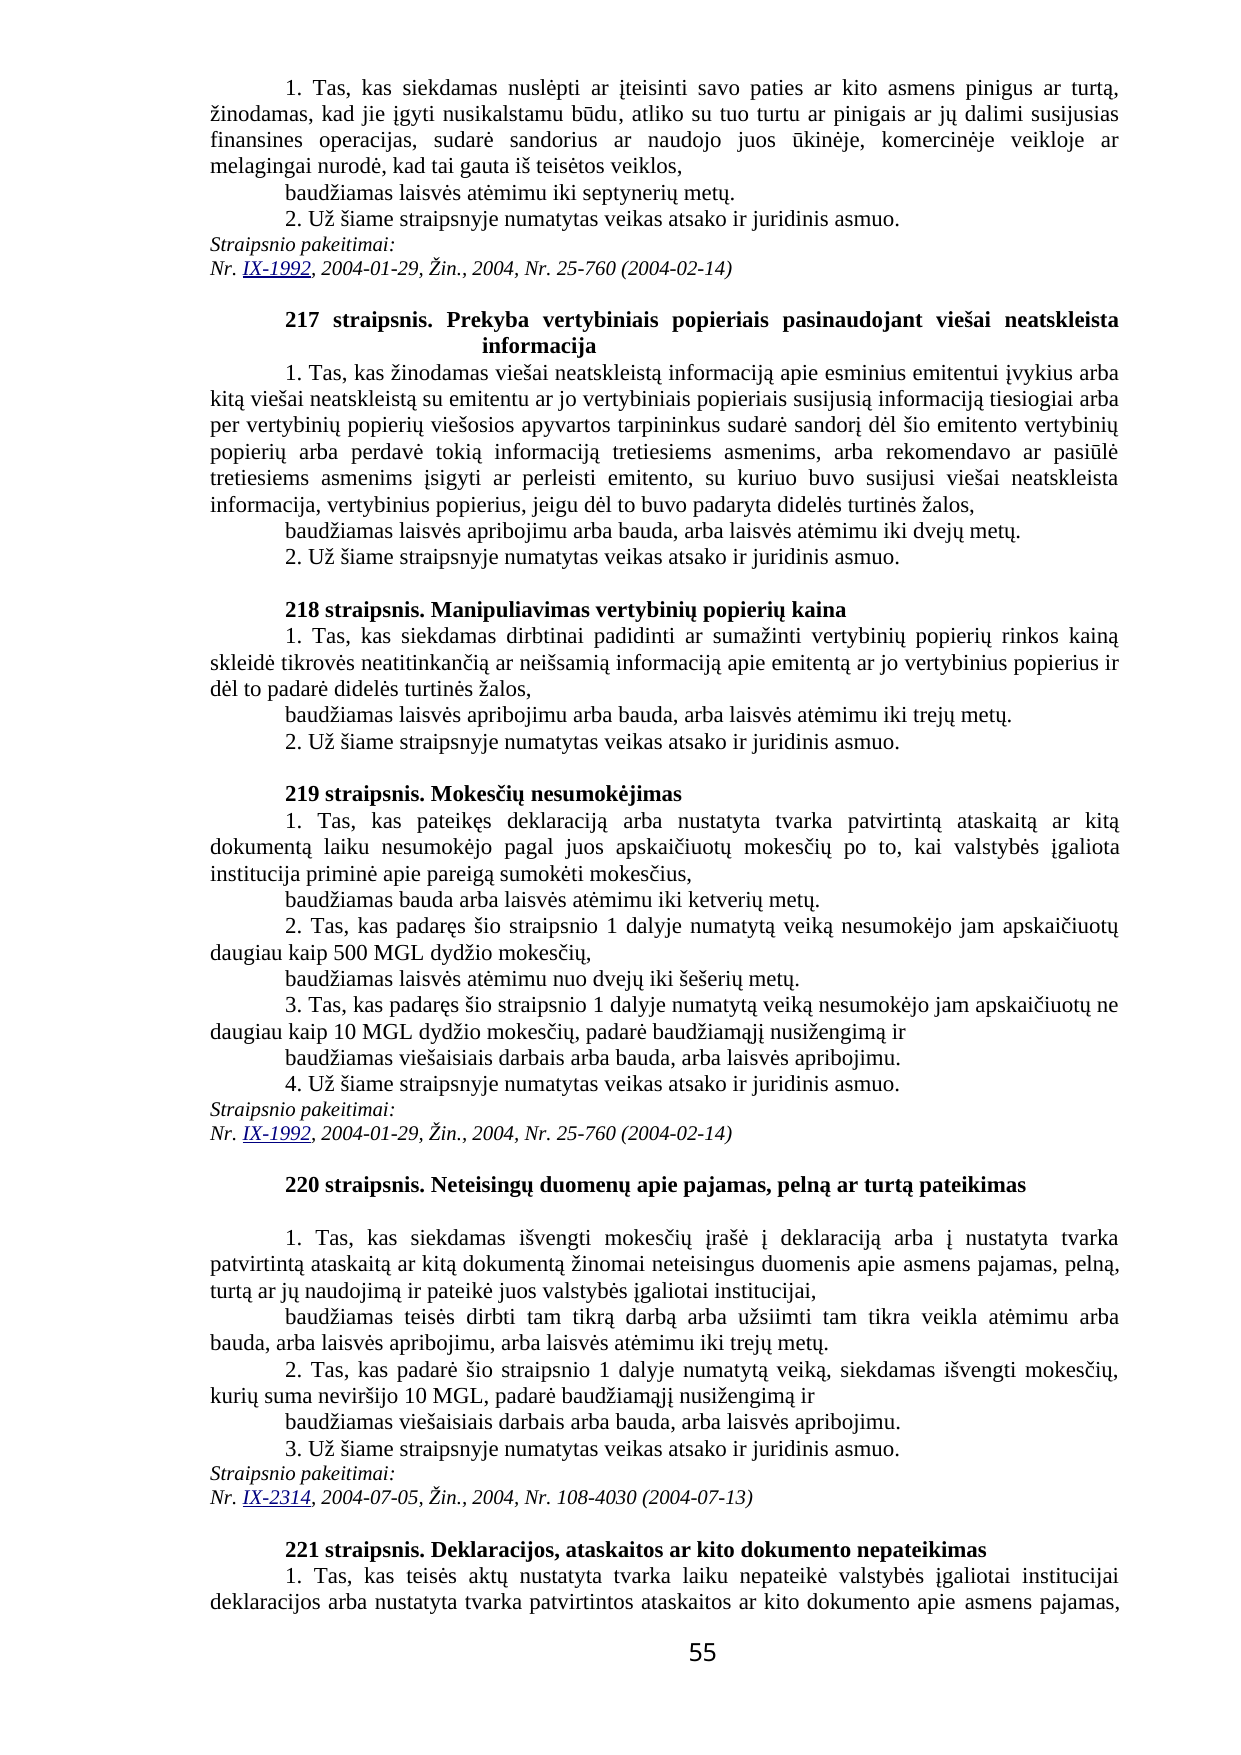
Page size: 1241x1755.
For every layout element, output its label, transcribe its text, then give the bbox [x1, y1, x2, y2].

text 1. Tas, kas siekdamas išvengti mokesčių įrašė į deklaraciją arba į nustatyta tvarka patvirtintą ataskaitą ar kitą dokumentą žinomai neteisingus duomenis apie asmens pajamas, pelną, turtą ar jų naudojimą ir pateikė juos valstybės įgaliotai institucijai, [210, 1224, 1120, 1303]
text 2. Už šiame straipsnyje numatytas veikas atsako ir juridinis asmuo. [210, 543, 1120, 570]
text 219 straipsnis. Mokesčių nesumokėjimas [210, 781, 1120, 807]
text 2. Už šiame straipsnyje numatytas veikas atsako ir juridinis asmuo. [210, 728, 1120, 754]
text baudžiamas laisvės apribojimu arba bauda, arba laisvės atėmimu iki dvejų metų. [210, 517, 1120, 543]
text 1. Tas, kas žinodamas viešai neatskleistą informaciją apie esminius emitentui įvykius arba kitą viešai neatskleistą su emitentu ar jo vertybiniais popieriais susijusią informaciją tiesiogiai arba per vertybinių popierių viešosios apyvartos tarpininkus sudarė sandorį dėl šio emitento vertybinių popierių arba perdavė tokią informaciją tretiesiems asmenims, arba rekomendavo ar pasiūlė tretiesiems asmenims įsigyti ar perleisti emitento, su kuriuo buvo susijusi viešai neatskleista informacija, vertybinius popierius, jeigu dėl to buvo padaryta didelės turtinės žalos, [210, 359, 1120, 517]
text Straipsnio pakeitimai: [210, 1461, 1120, 1485]
text 3. Už šiame straipsnyje numatytas veikas atsako ir juridinis asmuo. [210, 1435, 1120, 1461]
text 217 straipsnis. Prekyba vertybiniais popieriais pasinaudojant viešai neatskleista informacija [285, 306, 1120, 359]
text baudžiamas bauda arba laisvės atėmimu iki ketverių metų. [210, 886, 1120, 912]
text 2. Tas, kas padarė šio straipsnio 1 dalyje numatytą veiką, siekdamas išvengti mokesčių, kurių suma neviršijo 10 MGL, padarė baudžiamąjį nusižengimą ir [210, 1356, 1120, 1408]
text 2. Tas, kas padaręs šio straipsnio 1 dalyje numatytą veiką nesumokėjo jam apskaičiuotų daugiau kaip 500 MGL dydžio mokesčių, [210, 912, 1120, 965]
text 1. Tas, kas siekdamas dirbtinai padidinti ar sumažinti vertybinių popierių rinkos kainą skleidė tikrovės neatitinkančią ar neišsamią informaciją apie emitentą ar jo vertybinius popierius ir dėl to padarė didelės turtinės žalos, [210, 622, 1120, 701]
text baudžiamas teisės dirbti tam tikrą darbą arba užsiimti tam tikra veikla atėmimu arba bauda, arba laisvės apribojimu, arba laisvės atėmimu iki trejų metų. [210, 1303, 1120, 1356]
text Nr. IX-1992, 2004-01-29, Žin., 2004, Nr. 25-760 (2004-02-14) [210, 1121, 1120, 1145]
text 221 straipsnis. Deklaracijos, ataskaitos ar kito dokumento nepateikimas [210, 1536, 1120, 1562]
text baudžiamas viešaisiais darbais arba bauda, arba laisvės apribojimu. [210, 1044, 1120, 1070]
text 1. Tas, kas pateikęs deklaraciją arba nustatyta tvarka patvirtintą ataskaitą ar kitą dokumentą laiku nesumokėjo pagal juos apskaičiuotų mokesčių po to, kai valstybės įgaliota institucija priminė apie pareigą sumokėti mokesčius, [210, 807, 1120, 886]
text baudžiamas laisvės apribojimu arba bauda, arba laisvės atėmimu iki trejų metų. [210, 701, 1120, 728]
text 1. Tas, kas siekdamas nuslėpti ar įteisinti savo paties ar kito asmens pinigus ar turtą, žinodamas, kad jie įgyti nusikalstamu būdu, atliko su tuo turtu ar pinigais ar jų dalimi susijusias finansines operacijas, sudarė sandorius ar naudojo juos ūkinėje, komercinėje veikloje ar melagingai nurodė, kad tai gauta iš teisėtos veiklos, [210, 73, 1120, 179]
text 2. Už šiame straipsnyje numatytas veikas atsako ir juridinis asmuo. [210, 205, 1120, 232]
text 4. Už šiame straipsnyje numatytas veikas atsako ir juridinis asmuo. [210, 1070, 1120, 1097]
text Straipsnio pakeitimai: [210, 232, 1120, 256]
text 220 straipsnis. Neteisingų duomenų apie pajamas, pelną ar turtą pateikimas [285, 1171, 1120, 1198]
text baudžiamas viešaisiais darbais arba bauda, arba laisvės apribojimu. [210, 1408, 1120, 1435]
text Nr. IX-1992, 2004-01-29, Žin., 2004, Nr. 25-760 (2004-02-14) [210, 256, 1120, 280]
text Nr. IX-2314, 2004-07-05, Žin., 2004, Nr. 108-4030 (2004-07-13) [210, 1485, 1120, 1509]
text baudžiamas laisvės atėmimu nuo dvejų iki šešerių metų. [210, 965, 1120, 991]
text 218 straipsnis. Manipuliavimas vertybinių popierių kaina [210, 596, 1120, 622]
text Straipsnio pakeitimai: [210, 1097, 1120, 1121]
text 1. Tas, kas teisės aktų nustatyta tvarka laiku nepateikė valstybės įgaliotai institucijai deklaracijos arba nustatyta tvarka patvirtintos ataskaitos ar kito dokumento apie asmens pajamas, [210, 1562, 1120, 1615]
text baudžiamas laisvės atėmimu iki septynerių metų. [210, 179, 1120, 205]
text 3. Tas, kas padaręs šio straipsnio 1 dalyje numatytą veiką nesumokėjo jam apskaičiuotų ne daugiau kaip 10 MGL dydžio mokesčių, padarė baudžiamąjį nusižengimą ir [210, 991, 1120, 1044]
